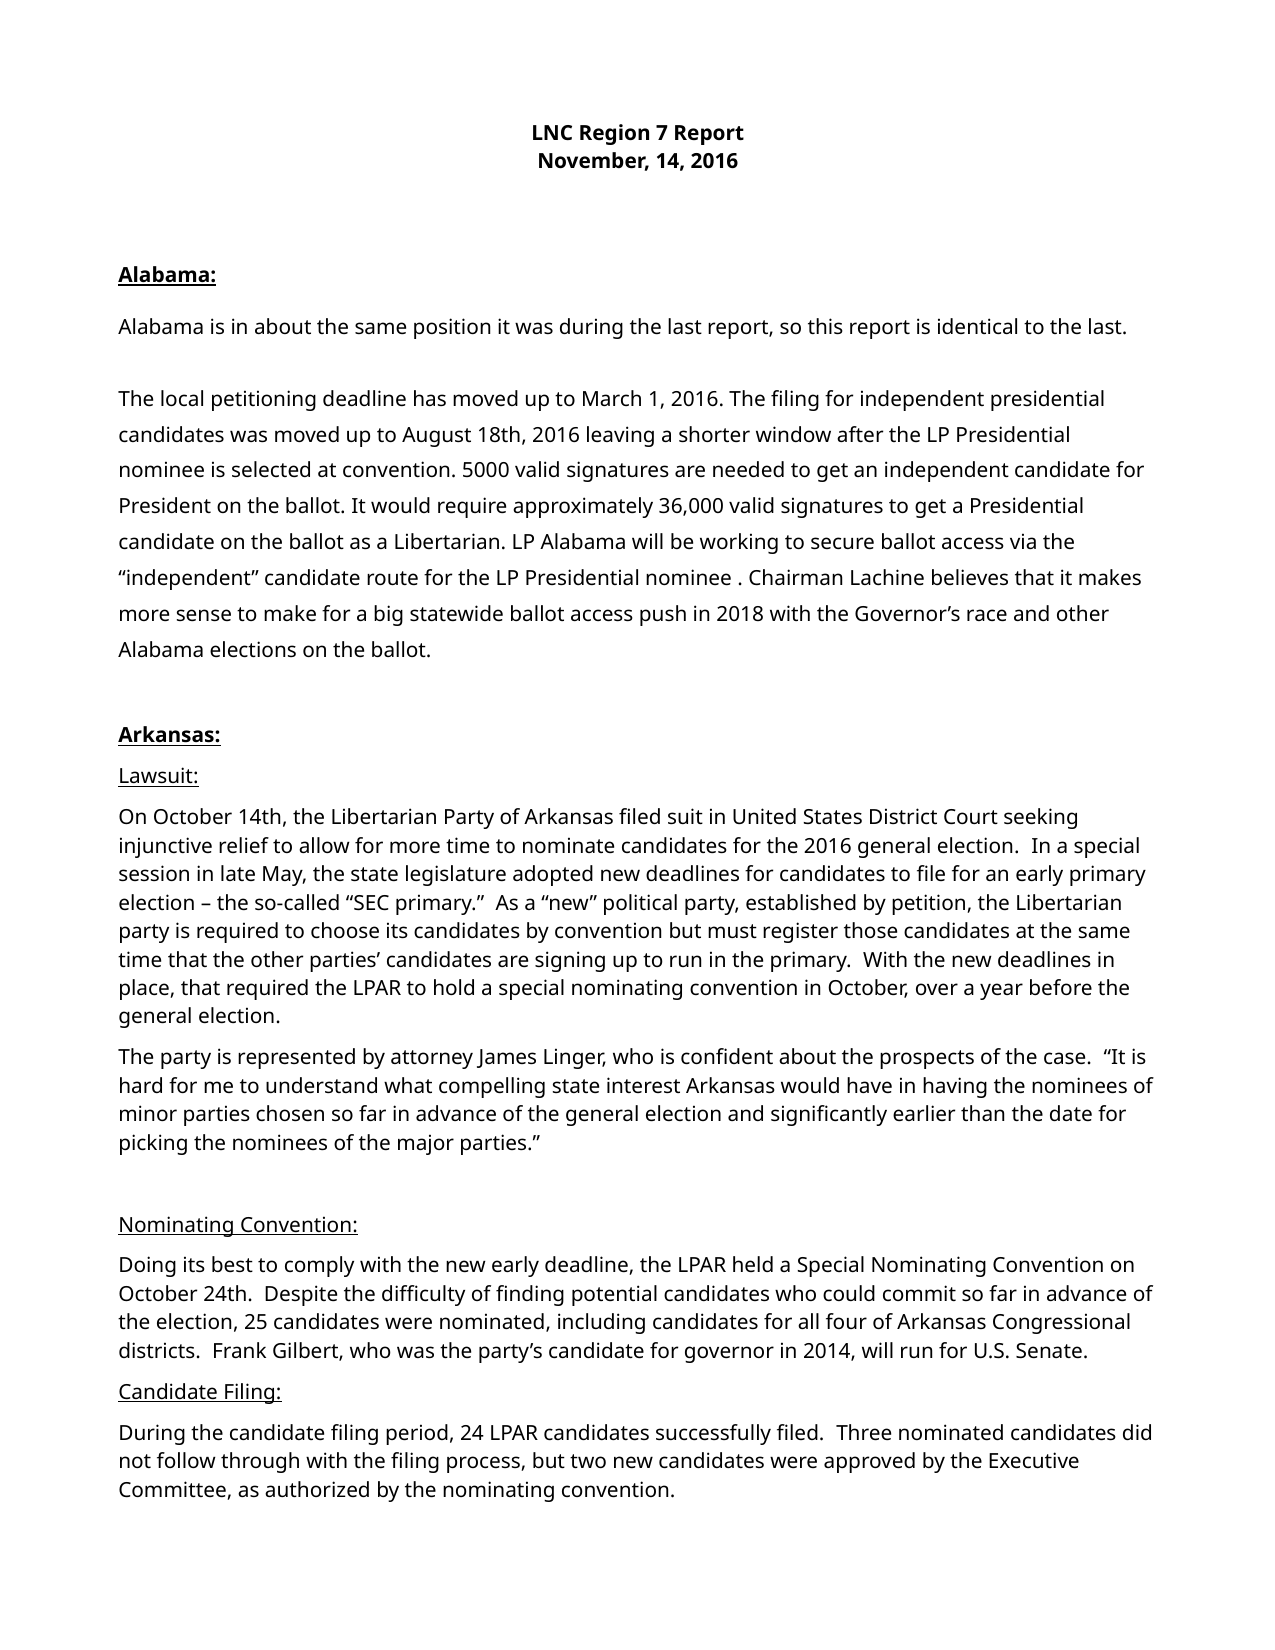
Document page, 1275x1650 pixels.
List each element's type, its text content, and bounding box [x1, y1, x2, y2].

text The local petitioning deadline has moved up to March 1, 2016. The filing for independent presidential candidates was moved up to August 18th, 2016 leaving a shorter window after the LP Presidential nominee is selected at convention. 5000 valid signatures are needed to get an independent candidate for President on the ballot. It would require approximately 36,000 valid signatures to get a Presidential candidate on the ballot as a Libertarian. LP Alabama will be working to secure ballot access via the “independent” candidate route for the LP Presidential nominee . Chairman Lachine believes that it makes more sense to make for a big statewide ballot access push in 2018 with the Governor’s race and other Alabama elections on the ballot. [118, 376, 1157, 664]
text Nominating Convention: [118, 1210, 1157, 1238]
text Lawsuit: [118, 762, 1157, 790]
text On October 14th, the Libertarian Party of Arkansas filed suit in United States District Court seeking injunctive relief to allow for more time to nominate candidates for the 2016 general election. In a special session in late May, the state legislature adopted new deadlines for candidates to file for an early primary election – the so-called “SEC primary.” As a “new” political party, established by petition, the Libertarian party is required to choose its candidates by convention but must register those candidates at the same time that the other parties’ candidates are signing up to run in the primary. With the new deadlines in place, that required the LPAR to hold a special nominating convention in October, over a year before the general election. [118, 802, 1157, 1030]
text The party is represented by attorney James Linger, who is confident about the prospects of the case. “It is hard for me to understand what compelling state interest Arkansas would have in having the nominees of minor parties chosen so far in advance of the general election and significantly earlier than the date for picking the nominees of the major parties.” [118, 1042, 1157, 1156]
text Alabama: [118, 260, 1157, 289]
text During the candidate filing period, 24 LPAR candidates successfully filed. Three nominated candidates did not follow through with the filing process, but two new candidates were approved by the Executive Committee, as authorized by the nominating convention. [118, 1418, 1157, 1503]
text Arkansas: [118, 721, 1157, 749]
text Alabama is in about the same position it was during the last report, so this report is identical to the last. [118, 289, 1157, 340]
text Candidate Filing: [118, 1377, 1157, 1405]
text Doing its best to comply with the new early deadline, the LPAR held a Special Nominating Convention on October 24th. Despite the difficulty of finding potential candidates who could commit so far in advance of the election, 25 candidates were nominated, including candidates for all four of Arkansas Congressional districts. Frank Gilbert, who was the party’s candidate for governor in 2014, will run for U.S. Senate. [118, 1251, 1157, 1364]
text LNC Region 7 Report November, 14, 2016 [118, 118, 1157, 175]
